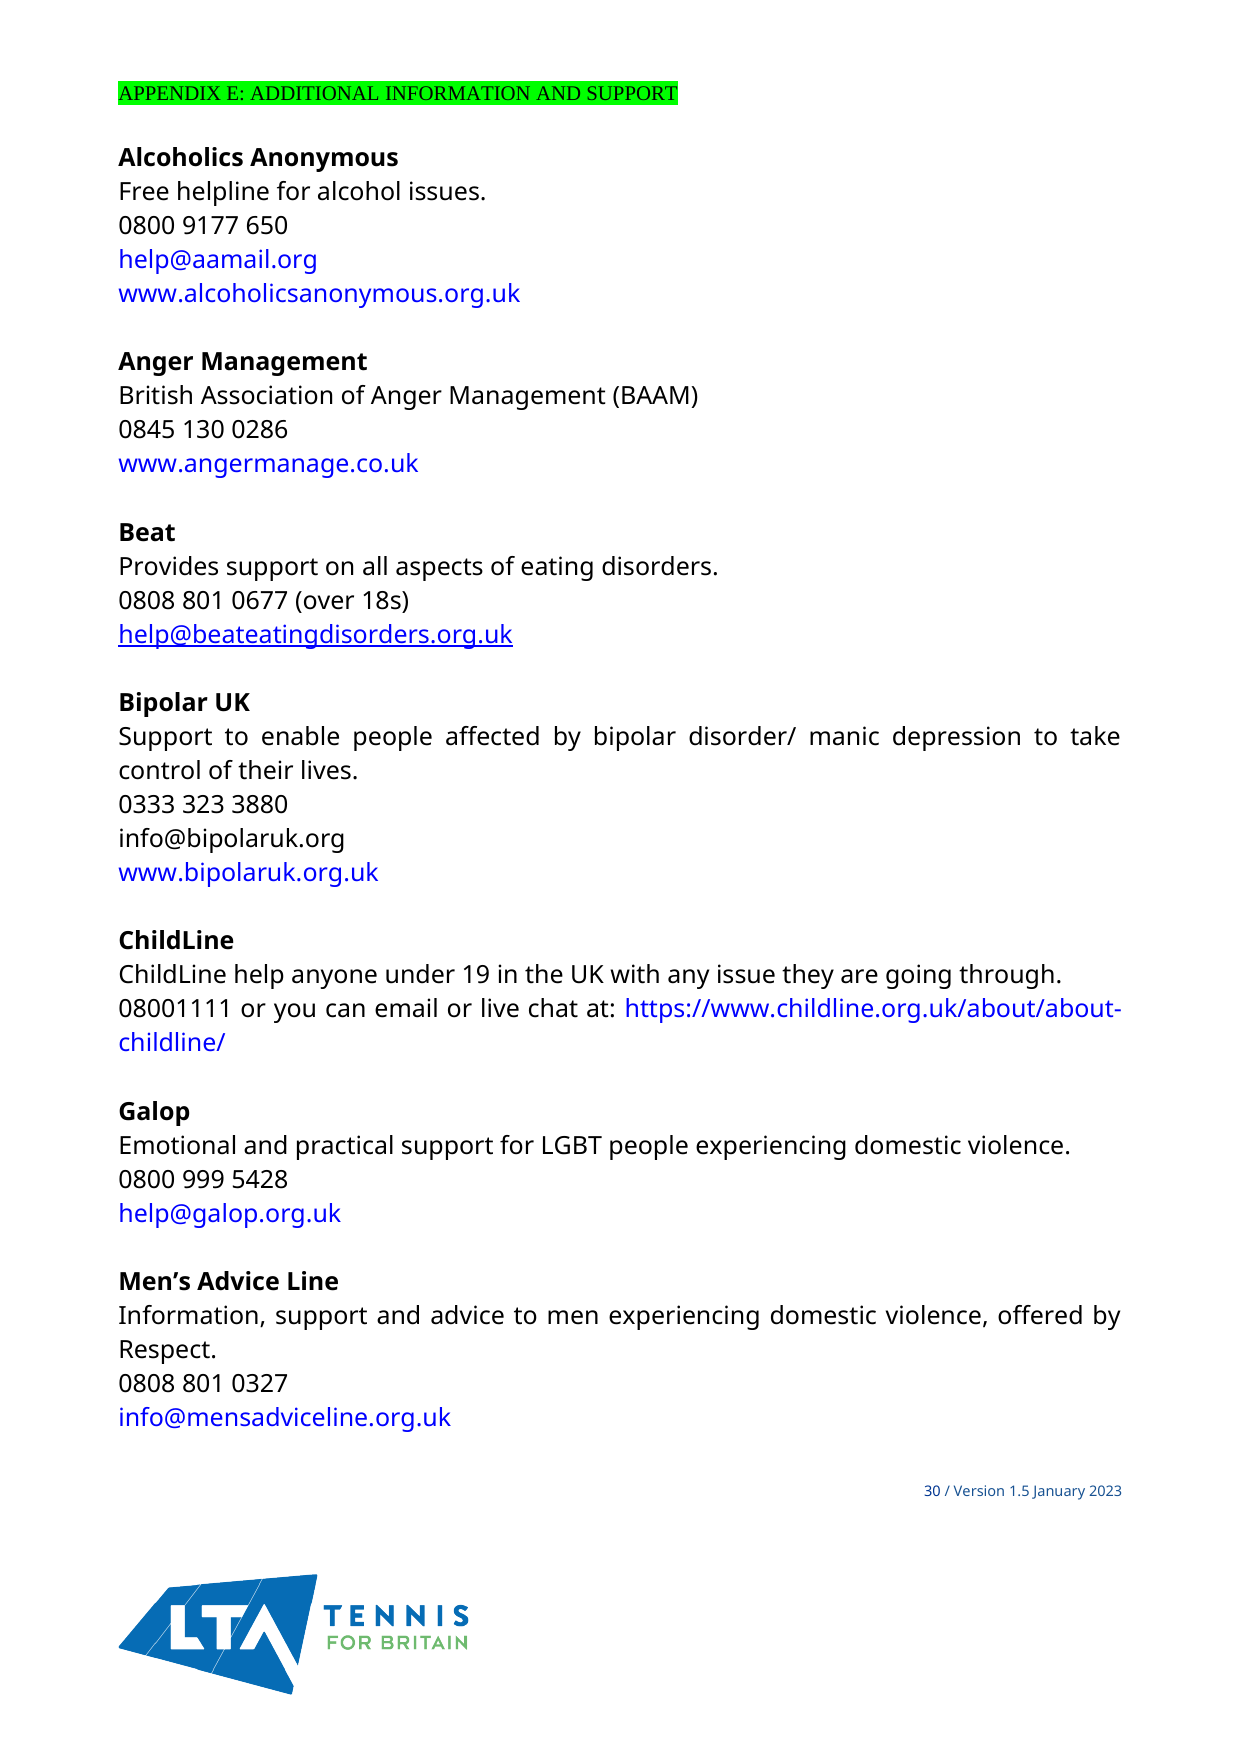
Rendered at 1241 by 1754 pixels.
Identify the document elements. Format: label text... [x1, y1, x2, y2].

text British Association of Anger Management (BAAM) [118, 378, 1122, 412]
text www.bipolaruk.org.uk [118, 855, 1122, 889]
text 0800 999 5428 [118, 1161, 1122, 1195]
text 0333 323 3880 [118, 787, 1122, 821]
text Anger Management [118, 344, 1122, 378]
text 0808 801 0327 [118, 1366, 1122, 1400]
text Beat [118, 514, 1122, 548]
text help@beateatingdisorders.org.uk [118, 616, 1122, 650]
subtitle APPENDIX E: ADDITIONAL INFORMATION AND SUPPORT [118, 81, 1122, 105]
text Bipolar UK [118, 684, 1122, 718]
text Emotional and practical support for LGBT people experiencing domestic violence. [118, 1127, 1122, 1161]
text Galop [118, 1093, 1122, 1127]
text info@mensadviceline.org.uk [118, 1400, 1122, 1434]
text Information, support and advice to men experiencing domestic violence, offered by Respect. [118, 1298, 1122, 1366]
text Men’s Advice Line [118, 1263, 1122, 1298]
text Alcoholics Anonymous [118, 139, 1122, 173]
text 0845 130 0286 [118, 412, 1122, 446]
text Free helpline for alcohol issues. [118, 173, 1122, 208]
text help@galop.org.uk [118, 1195, 1122, 1229]
text 0808 801 0677 (over 18s) [118, 582, 1122, 616]
text 0800 9177 650 [118, 208, 1122, 242]
text www.angermanage.co.uk [118, 446, 1122, 480]
picture [0, 1500, 1241, 1754]
text info@bipolaruk.org [118, 821, 1122, 855]
text ChildLine [118, 923, 1122, 957]
text help@aamail.org [118, 242, 1122, 276]
text www.alcoholicsanonymous.org.uk [118, 276, 1122, 310]
text 08001111 or you can email or live chat at: https://www.childline.org.uk/about/about-childline/ [118, 991, 1122, 1059]
text Support to enable people affected by bipolar disorder/ manic depression to take control of their lives. [118, 718, 1122, 787]
text Provides support on all aspects of eating disorders. [118, 548, 1122, 582]
text ChildLine help anyone under 19 in the UK with any issue they are going through. [118, 957, 1122, 991]
